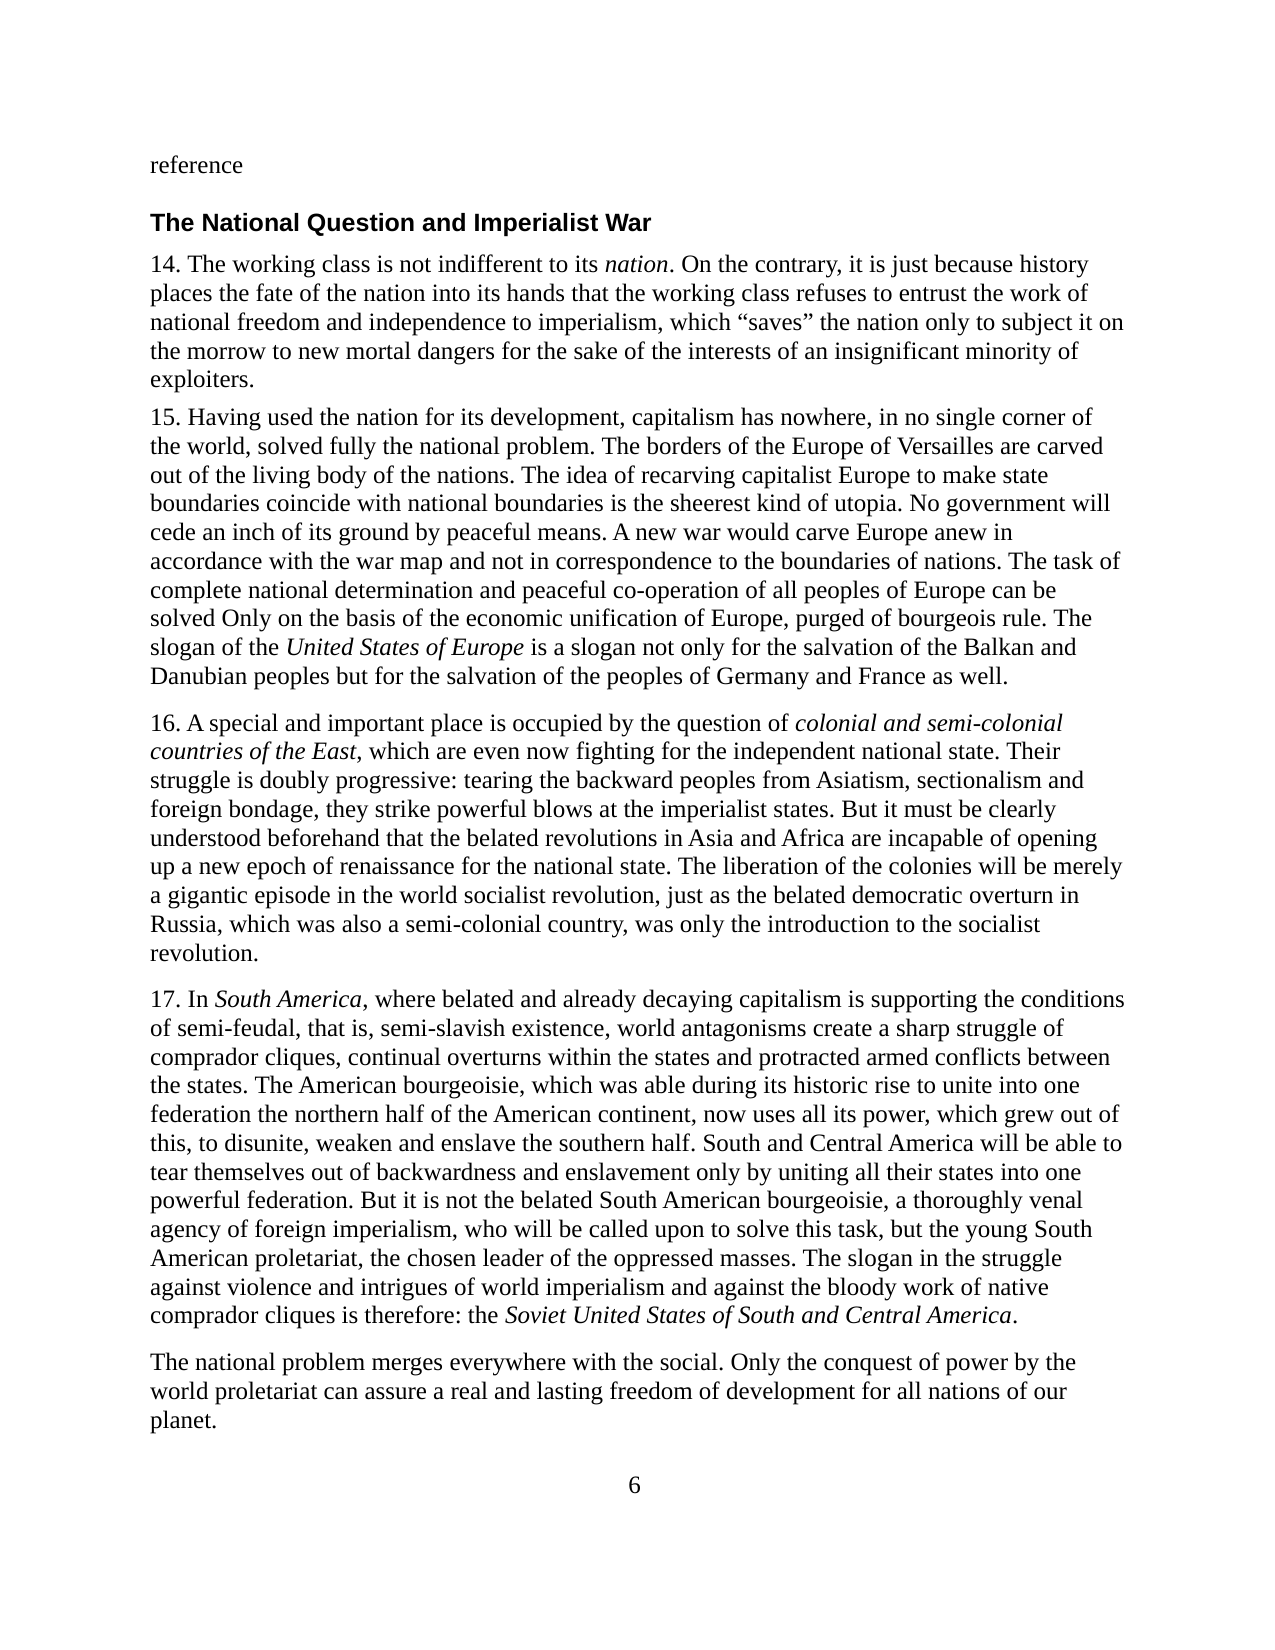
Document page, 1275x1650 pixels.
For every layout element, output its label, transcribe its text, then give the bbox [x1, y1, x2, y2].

text The national problem merges everywhere with the social. Only the conquest of power by the world proletariat can assure a real and lasting freedom of development for all nations of our planet. [150, 1347, 1125, 1433]
text 17. In South America, where belated and already decaying capitalism is supporting the conditions of semi-feudal, that is, semi-slavish existence, world antagonisms create a sharp struggle of comprador cliques, continual overturns within the states and protracted armed conflicts between the states. The American bourgeoisie, which was able during its historic rise to unite into one federation the northern half of the American continent, now uses all its power, which grew out of this, to disunite, weaken and enslave the southern half. South and Central America will be able to tear themselves out of backwardness and enslavement only by uniting all their states into one powerful federation. But it is not the belated South American bourgeoisie, a thoroughly venal agency of foreign imperialism, who will be called upon to solve this task, but the young South American proletariat, the chosen leader of the oppressed masses. The slogan in the struggle against violence and intrigues of world imperialism and against the bloody work of native comprador cliques is therefore: the Soviet United States of South and Central America. [150, 984, 1125, 1329]
text 14. The working class is not indifferent to its nation. On the contrary, it is just because history places the fate of the nation into its hands that the working class refuses to entrust the work of national freedom and independence to imperialism, which “saves” the nation only to subject it on the morrow to new mortal dangers for the sake of the interests of an insignificant minority of exploiters. [150, 249, 1125, 393]
text 15. Having used the nation for its development, capitalism has nowhere, in no single corner of the world, solved fully the national problem. The borders of the Europe of Versailles are carved out of the living body of the nations. The idea of recarving capitalist Europe to make state boundaries coincide with national boundaries is the sheerest kind of utopia. No government will cede an inch of its ground by peaceful means. A new war would carve Europe anew in accordance with the war map and not in correspondence to the boundaries of nations. The task of complete national determination and peaceful co-operation of all peoples of Europe can be solved Only on the basis of the economic unification of Europe, purged of bourgeois rule. The slogan of the United States of Europe is a slogan not only for the salvation of the Balkan and Danubian peoples but for the salvation of the peoples of Germany and France as well. [150, 402, 1125, 690]
subtitle The National Question and Imperialist War [150, 208, 1125, 237]
text 16. A special and important place is occupied by the question of colonial and semi-colonial countries of the East, which are even now fighting for the independent national state. Their struggle is doubly progressive: tearing the backward peoples from Asiatism, sectionalism and foreign bondage, they strike powerful blows at the imperialist states. But it must be clearly understood beforehand that the belated revolutions in Asia and Africa are incapable of opening up a new epoch of renaissance for the national state. The liberation of the colonies will be merely a gigantic episode in the world socialist revolution, just as the belated democratic overturn in Russia, which was also a semi-colonial country, was only the introduction to the socialist revolution. [150, 708, 1125, 966]
